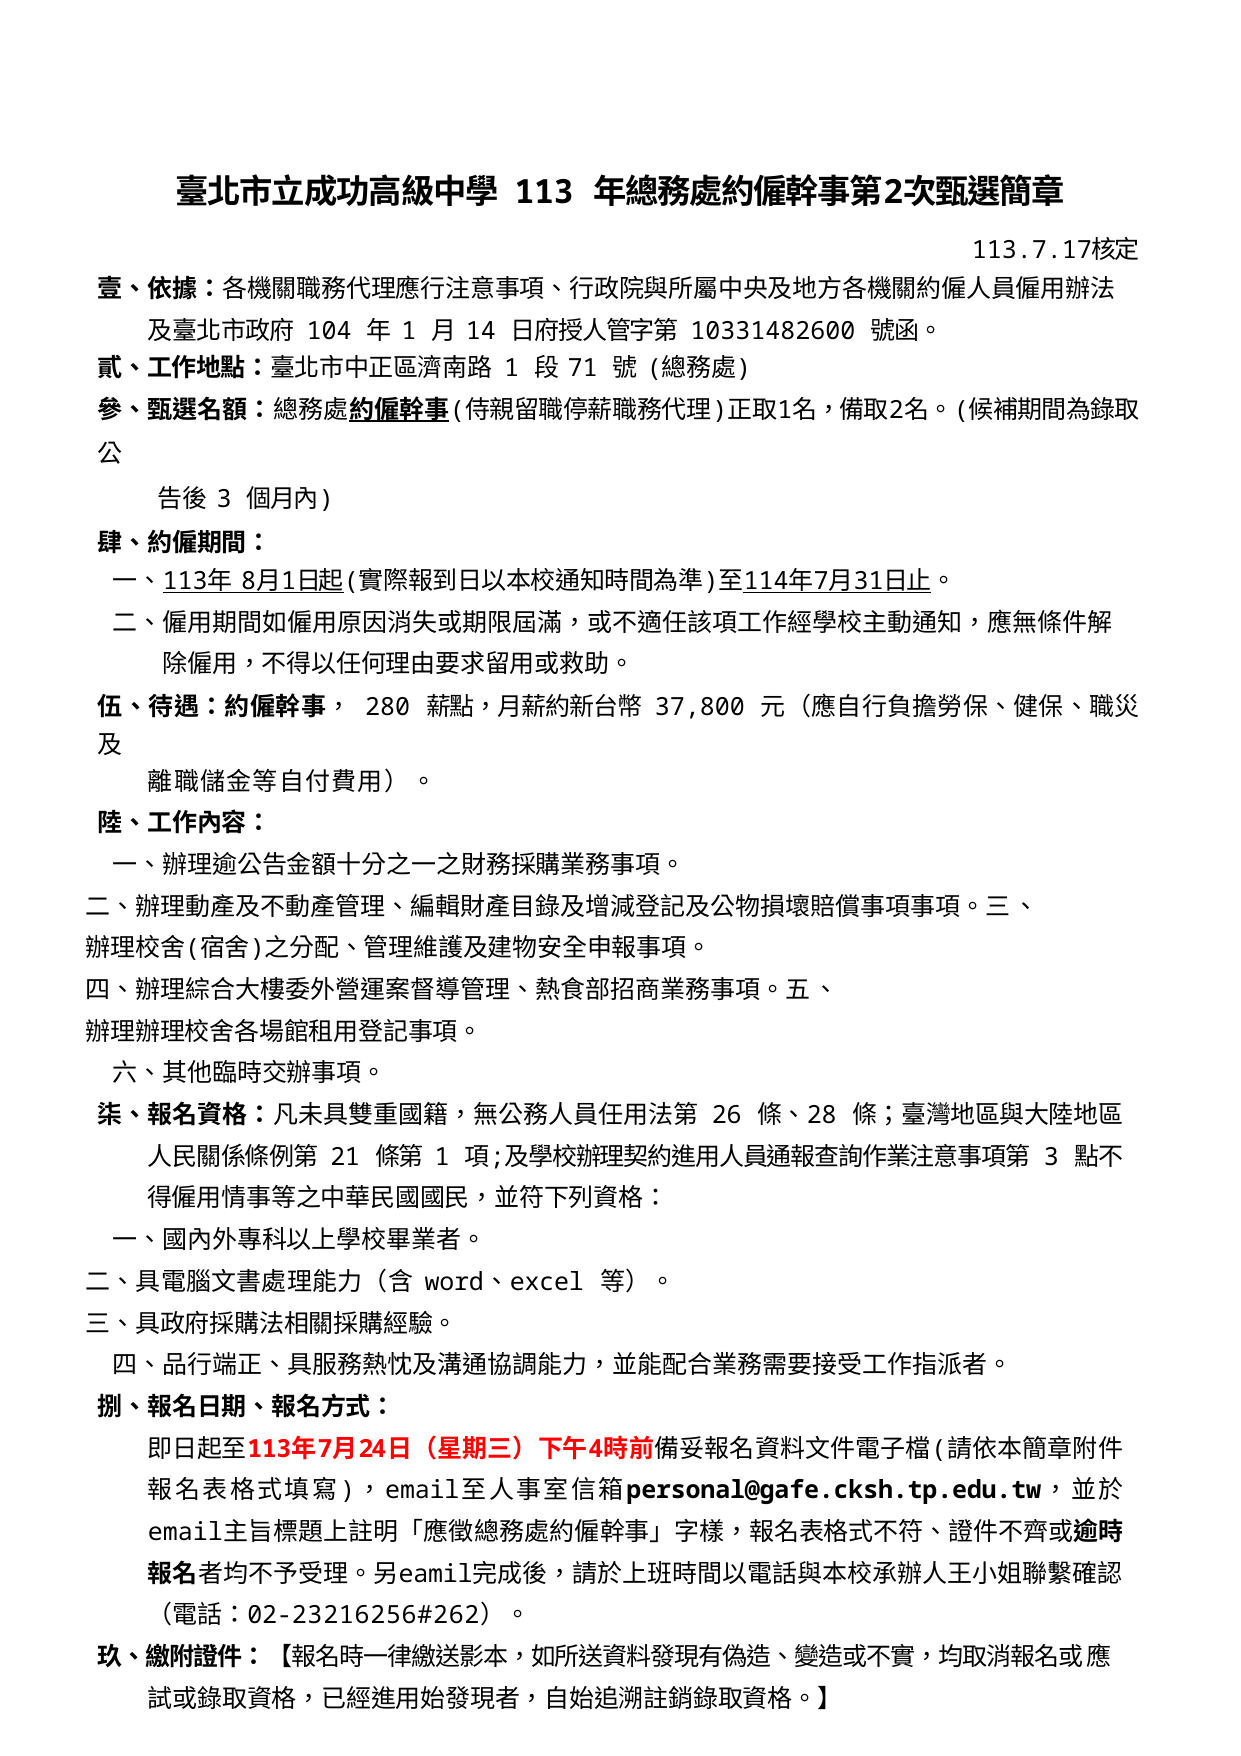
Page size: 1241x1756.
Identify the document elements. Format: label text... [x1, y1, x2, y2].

text 伍、待遇：約僱幹事， 280 薪點，月薪約新台幣 37,800 元（應自行負擔勞保、健保、職災及 [98, 686, 1141, 761]
text 即日起至113年7月24日（星期三）下午4時前備妥報名資料文件電子檔(請依本簡章附件報名表格式填寫)，email至人事室信箱personal@gafe.cksh.tp.edu.tw，並於email主旨標題上註明「應徵總務處約僱幹事」字樣，報名表格式不符、證件不齊或逾時報名者均不予受理。另eamil完成後，請於上班時間以電話與本校承辦人王小姐聯繫確認（電話：02-23216256#262）。 [148, 1428, 1123, 1631]
text 玖、繳附證件：【報名時一律繳送影本，如所送資料發現有偽造、變造或不實，均取消報名或應試或錄取資格，已經進用始發現者，自始追溯註銷錄取資格。】 [98, 1637, 1111, 1714]
text 告後 3 個月內) [98, 472, 1141, 516]
text 肆、約僱期間： [98, 516, 1141, 561]
text 四、品行端正、具服務熱忱及溝通協調能力，並能配合業務需要接受工作指派者。捌、報名日期、報名方式： [98, 1345, 1013, 1423]
text 臺北市立成功高級中學 113 年總務處約僱幹事第2次甄選簡章 [100, 164, 1141, 213]
text 一、國內外專科以上學校畢業者。 [112, 1219, 1141, 1256]
text 四、辦理綜合大樓委外營運案督導管理、熱食部招商業務事項。五、辦理辦理校舍各場館租用登記事項。 [85, 969, 813, 1047]
text 二、僱用期間如僱用原因消失或期限屆滿，或不適任該項工作經學校主動通知，應無條件解除僱用，不得以任何理由要求留用或救助。 [112, 602, 1113, 680]
text 113.7.17核定 [972, 229, 1141, 266]
text 離職儲金等自付費用）。陸、工作內容： [98, 761, 411, 839]
text 壹、依據：各機關職務代理應行注意事項、行政院與所屬中央及地方各機關約僱人員僱用辦法及臺北市政府 104 年 1 月 14 日府授人管字第 10331482600 號函。 [98, 269, 1117, 347]
text 貳、工作地點：臺北市中正區濟南路 1 段 71 號 (總務處) [98, 352, 1141, 383]
text 柒、報名資格：凡未具雙重國籍，無公務人員任用法第 26 條、28 條；臺灣地區與大陸地區人民關係條例第 21 條第 1 項;及學校辦理契約進用人員通報查詢作業注意事項第 3 點不得僱用情事等之中華民國國民，並符下列資格： [98, 1094, 1123, 1214]
text 二、具電腦文書處理能力（含 word、excel 等）。三、具政府採購法相關採購經驗。 [85, 1261, 651, 1339]
text 二、辦理動產及不動產管理、編輯財產目錄及增減登記及公物損壞賠償事項事項。三、辦理校舍(宿舍)之分配、管理維護及建物安全申報事項。 [85, 886, 1013, 964]
text 參、甄選名額：總務處約僱幹事(侍親留職停薪職務代理)正取1名，備取2名。(候補期間為錄取公 [98, 383, 1141, 472]
text 一、辦理逾公告金額十分之一之財務採購業務事項。 [112, 844, 1141, 881]
text 六、其他臨時交辦事項。 [112, 1053, 1141, 1089]
text 一、113年 8月1日起(實際報到日以本校通知時間為準)至114年7月31日止。 [112, 561, 1141, 597]
